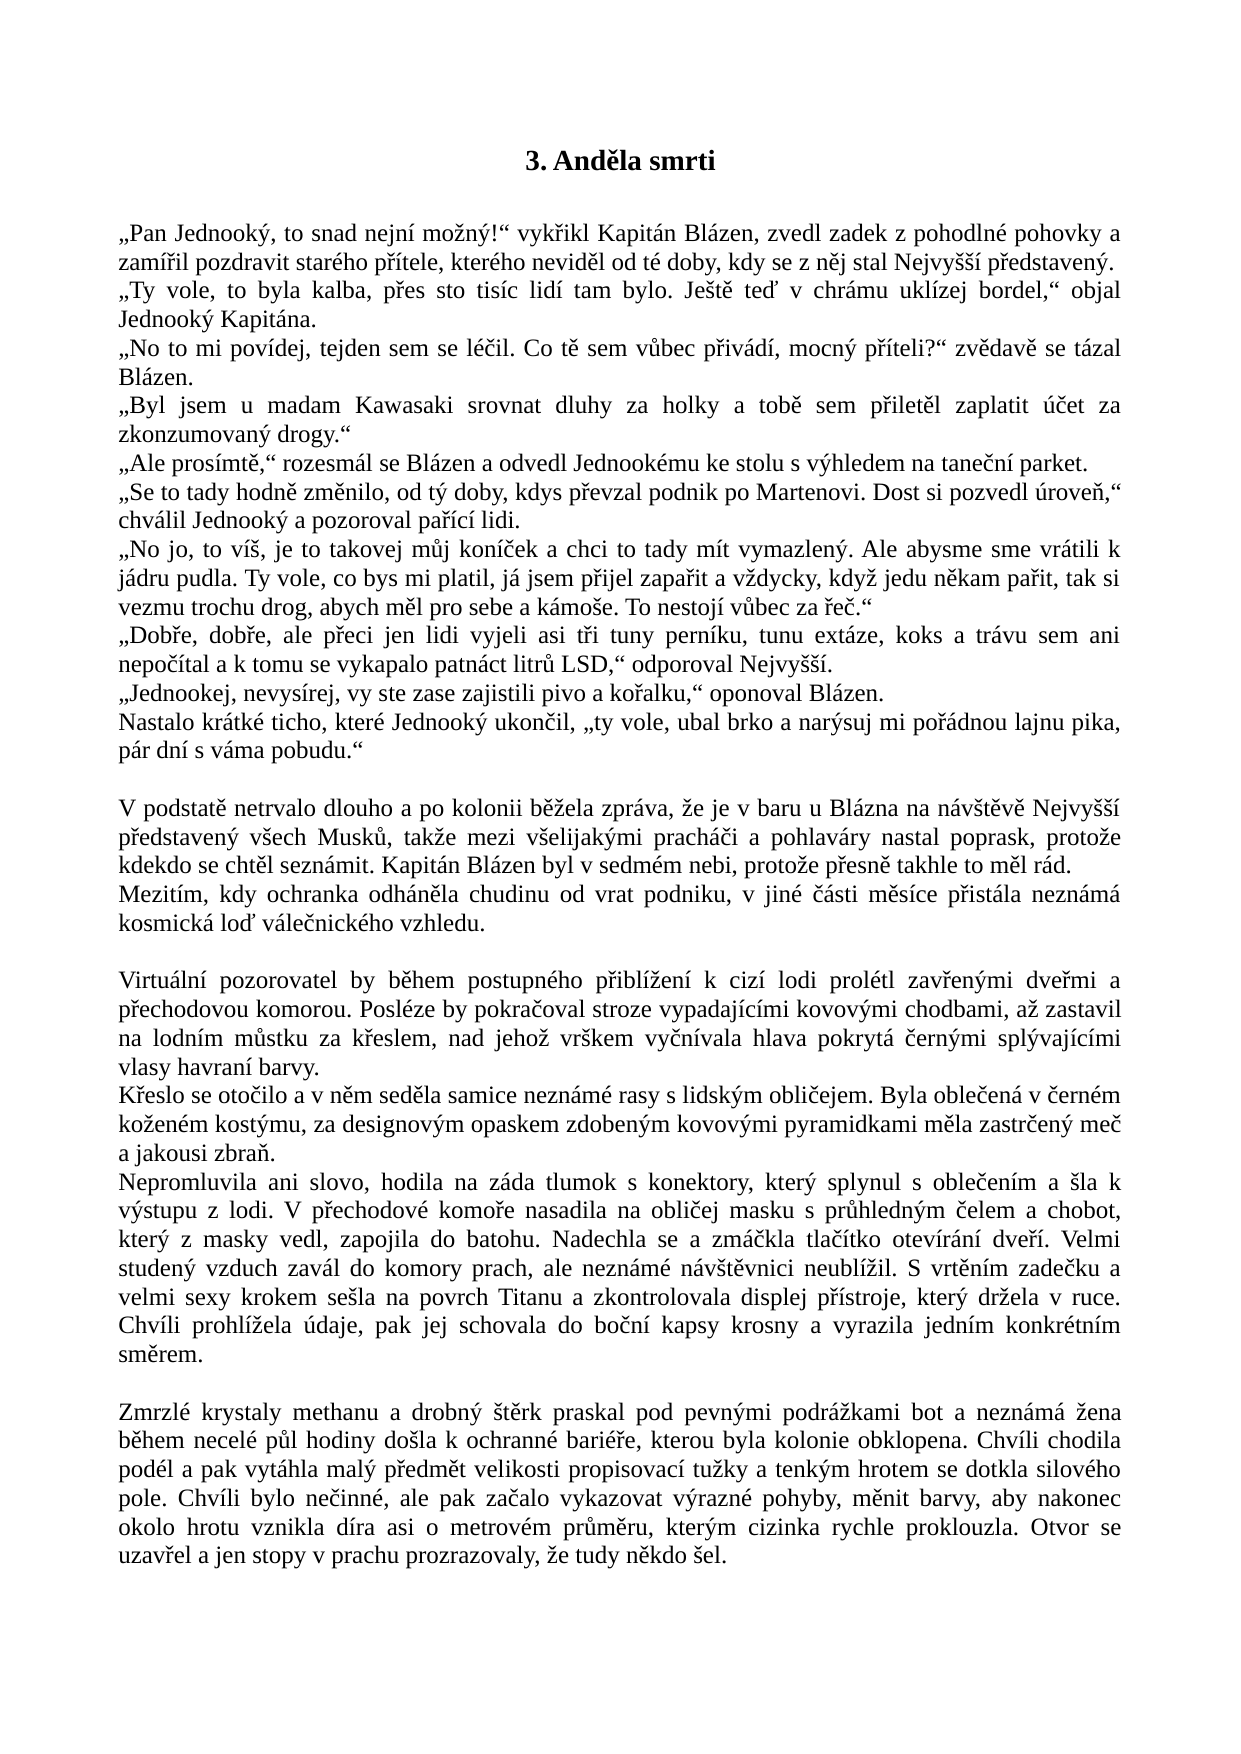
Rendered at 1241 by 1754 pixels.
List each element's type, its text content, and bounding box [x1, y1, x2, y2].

text „Dobře, dobře, ale přeci jen lidi vyjeli asi tři tuny perníku, tunu extáze, koks a trávu sem ani nepočítal a k tomu se vykapalo patnáct litrů LSD,“ odporoval Nejvyšší. [118, 620, 1122, 678]
text Křeslo se otočilo a v něm seděla samice neznámé rasy s lidským obličejem. Byla oblečená v černém koženém kostýmu, za designovým opaskem zdobeným kovovými pyramidkami měla zastrčený meč a jakousi zbraň. [118, 1080, 1122, 1167]
text „No jo, to víš, je to takovej můj koníček a chci to tady mít vymazlený. Ale abysme sme vrátili k jádru pudla. Ty vole, co bys mi platil, já jsem přijel zapařit a vždycky, když jedu někam pařit, tak si vezmu trochu drog, abych měl pro sebe a kámoše. To nestojí vůbec za řeč.“ [118, 534, 1122, 620]
text „Byl jsem u madam Kawasaki srovnat dluhy za holky a tobě sem přiletěl zaplatit účet za zkonzumovaný drogy.“ [118, 390, 1122, 448]
text Nastalo krátké ticho, které Jednooký ukončil, „ty vole, ubal brko a narýsuj mi pořádnou lajnu pika, pár dní s váma pobudu.“ [118, 707, 1122, 764]
text V podstatě netrvalo dlouho a po kolonii běžela zpráva, že je v baru u Blázna na návštěvě Nejvyšší představený všech Musků, takže mezi všelijakými pracháči a pohlaváry nastal poprask, protože kdekdo se chtěl seznámit. Kapitán Blázen byl v sedmém nebi, protože přesně takhle to měl rád. [118, 793, 1122, 879]
text „Ale prosímtě,“ rozesmál se Blázen a odvedl Jednookému ke stolu s výhledem na taneční parket. [118, 448, 1122, 477]
text „Ty vole, to byla kalba, přes sto tisíc lidí tam bylo. Ještě teď v chrámu uklízej bordel,“ objal Jednooký Kapitána. [118, 275, 1122, 333]
text Zmrzlé krystaly methanu a drobný štěrk praskal pod pevnými podrážkami bot a neznámá žena během necelé půl hodiny došla k ochranné bariéře, kterou byla kolonie obklopena. Chvíli chodila podél a pak vytáhla malý předmět velikosti propisovací tužky a tenkým hrotem se dotkla silového pole. Chvíli bylo nečinné, ale pak začalo vykazovat výrazné pohyby, měnit barvy, aby nakonec okolo hrotu vznikla díra asi o metrovém průměru, kterým cizinka rychle proklouzla. Otvor se uzavřel a jen stopy v prachu prozrazovaly, že tudy někdo šel. [118, 1397, 1122, 1569]
text Virtuální pozorovatel by během postupného přiblížení k cizí lodi prolétl zavřenými dveřmi a přechodovou komorou. Posléze by pokračoval stroze vypadajícími kovovými chodbami, až zastavil na lodním můstku za křeslem, nad jehož vrškem vyčnívala hlava pokrytá černými splývajícími vlasy havraní barvy. [118, 965, 1122, 1080]
subtitle 3. Anděla smrti [118, 143, 1122, 177]
text Mezitím, kdy ochranka odháněla chudinu od vrat podniku, v jiné části měsíce přistála neznámá kosmická loď válečnického vzhledu. [118, 879, 1122, 937]
text Nepromluvila ani slovo, hodila na záda tlumok s konektory, který splynul s oblečením a šla k výstupu z lodi. V přechodové komoře nasadila na obličej masku s průhledným čelem a chobot, který z masky vedl, zapojila do batohu. Nadechla se a zmáčkla tlačítko otevírání dveří. Velmi studený vzduch zavál do komory prach, ale neznámé návštěvnici neublížil. S vrtěním zadečku a velmi sexy krokem sešla na povrch Titanu a zkontrolovala displej přístroje, který držela v ruce. Chvíli prohlížela údaje, pak jej schovala do boční kapsy krosny a vyrazila jedním konkrétním směrem. [118, 1167, 1122, 1368]
text „Pan Jednooký, to snad nejní možný!“ vykřikl Kapitán Blázen, zvedl zadek z pohodlné pohovky a zamířil pozdravit starého přítele, kterého neviděl od té doby, kdy se z něj stal Nejvyšší představený. [118, 218, 1122, 275]
text „Se to tady hodně změnilo, od tý doby, kdys převzal podnik po Martenovi. Dost si pozvedl úroveň,“ chválil Jednooký a pozoroval pařící lidi. [118, 477, 1122, 534]
text „Jednookej, nevysírej, vy ste zase zajistili pivo a kořalku,“ oponoval Blázen. [118, 678, 1122, 707]
text „No to mi povídej, tejden sem se léčil. Co tě sem vůbec přivádí, mocný příteli?“ zvědavě se tázal Blázen. [118, 333, 1122, 390]
